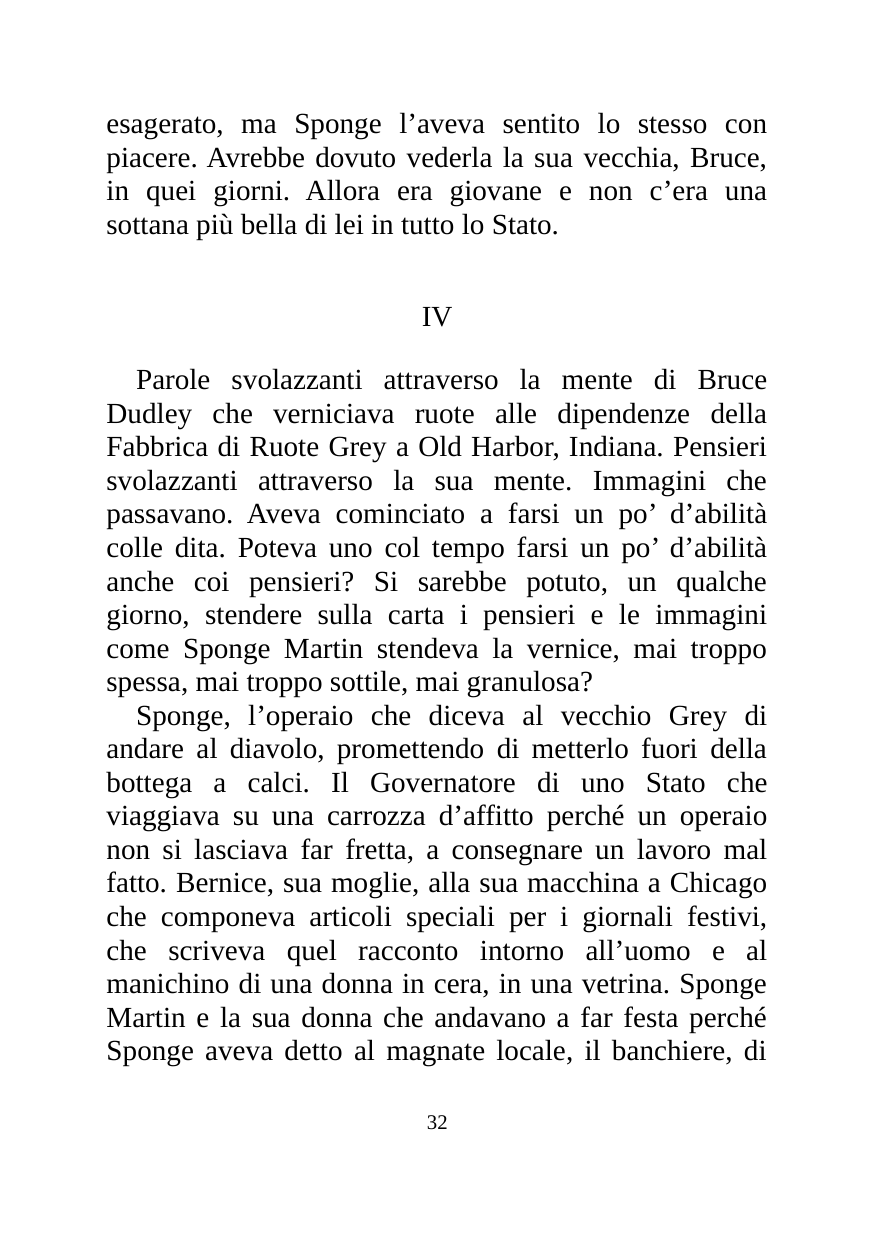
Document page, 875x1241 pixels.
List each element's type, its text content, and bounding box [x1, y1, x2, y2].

subtitle IV [106, 299, 768, 333]
text esagerato, ma Sponge l’aveva sentito lo stesso con piacere. Avrebbe dovuto vederla la sua vecchia, Bruce, in quei giorni. Allora era giovane e non c’era una sottana più bella di lei in tutto lo Stato. [106, 106, 768, 240]
text Sponge, l’operaio che diceva al vecchio Grey di andare al diavolo, promettendo di metterlo fuori della bottega a calci. Il Governatore di uno Stato che viaggiava su una carrozza d’affitto perché un operaio non si lasciava far fretta, a consegnare un lavoro mal fatto. Bernice, sua moglie, alla sua macchina a Chicago che componeva articoli speciali per i giornali festivi, che scriveva quel racconto intorno all’uomo e al manichino di una donna in cera, in una vetrina. Sponge Martin e la sua donna che andavano a far festa perché Sponge aveva detto al magnate locale, il banchiere, di [106, 698, 768, 1067]
text Parole svolazzanti attraverso la mente di Bruce Dudley che verniciava ruote alle dipendenze della Fabbrica di Ruote Grey a Old Harbor, Indiana. Pensieri svolazzanti attraverso la sua mente. Immagini che passavano. Aveva cominciato a farsi un po’ d’abilità colle dita. Poteva uno col tempo farsi un po’ d’abilità anche coi pensieri? Si sarebbe potuto, un qualche giorno, stendere sulla carta i pensieri e le immagini come Sponge Martin stendeva la vernice, mai troppo spessa, mai troppo sottile, mai granulosa? [106, 362, 768, 698]
